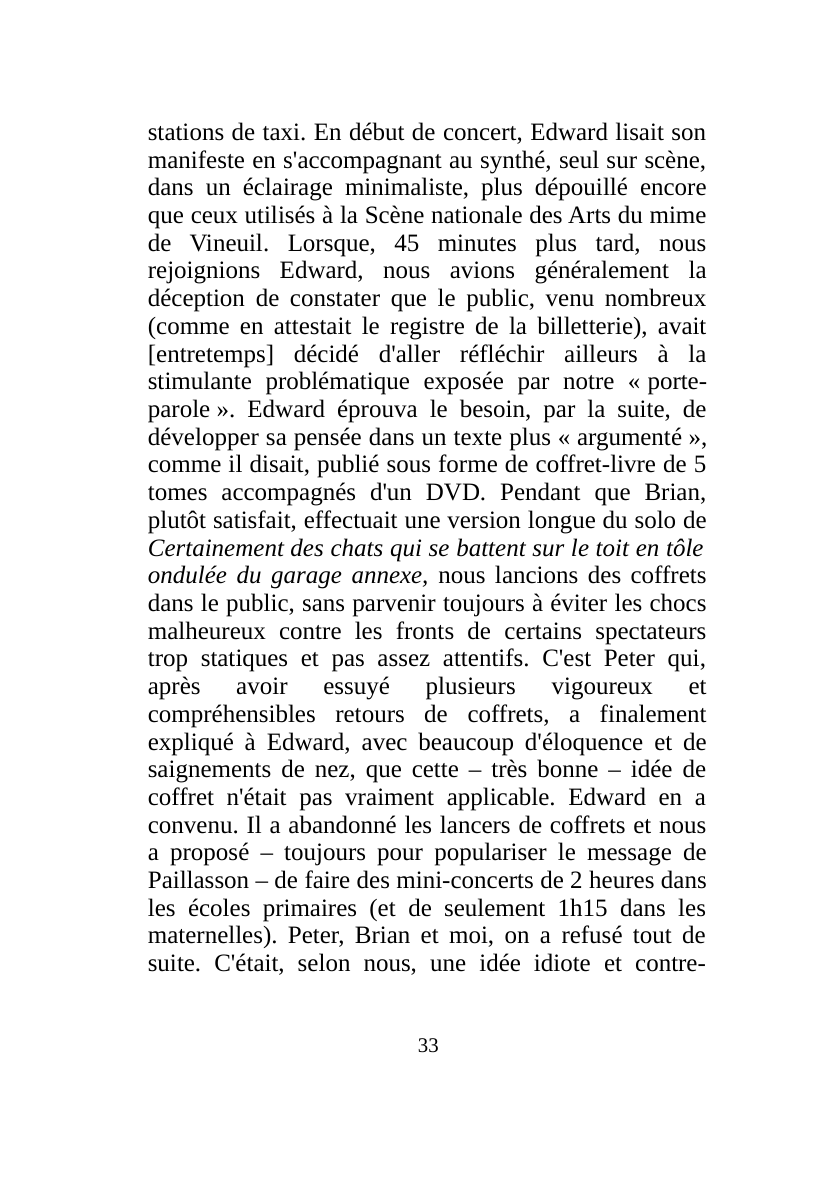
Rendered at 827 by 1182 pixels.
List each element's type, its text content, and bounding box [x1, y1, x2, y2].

text stations de taxi. En début de concert, Edward lisait son manifeste en s'accompagnant au synthé, seul sur scène, dans un éclairage minimaliste, plus dépouillé encore que ceux utilisés à la Scène nationale des Arts du mime de Vineuil. Lorsque, 45 minutes plus tard, nous rejoignions Edward, nous avions généralement la déception de constater que le public, venu nombreux (comme en attestait le registre de la billetterie), avait [entretemps] décidé d'aller réfléchir ailleurs à la stimulante problématique exposée par notre « porte-parole ». Edward éprouva le besoin, par la suite, de développer sa pensée dans un texte plus « argumenté », comme il disait, publié sous forme de coffret-livre de 5 tomes accompagnés d'un DVD. Pendant que Brian, plutôt satisfait, effectuait une version longue du solo de Certainement des chats qui se battent sur le toit en tôle ondulée du garage annexe, nous lancions des coffrets dans le public, sans parvenir toujours à éviter les chocs malheureux contre les fronts de certains spectateurs trop statiques et pas assez attentifs. C'est Peter qui, après avoir essuyé plusieurs vigoureux et compréhensibles retours de coffrets, a finalement expliqué à Edward, avec beaucoup d'éloquence et de saignements de nez, que cette – très bonne – idée de coffret n'était pas vraiment applicable. Edward en a convenu. Il a abandonné les lancers de coffrets et nous a proposé – toujours pour populariser le message de Paillasson – de faire des mini-concerts de 2 heures dans les écoles primaires (et de seulement 1h15 dans les maternelles). Peter, Brian et moi, on a refusé tout de suite. C'était, selon nous, une idée idiote et contre- [148, 118, 707, 977]
